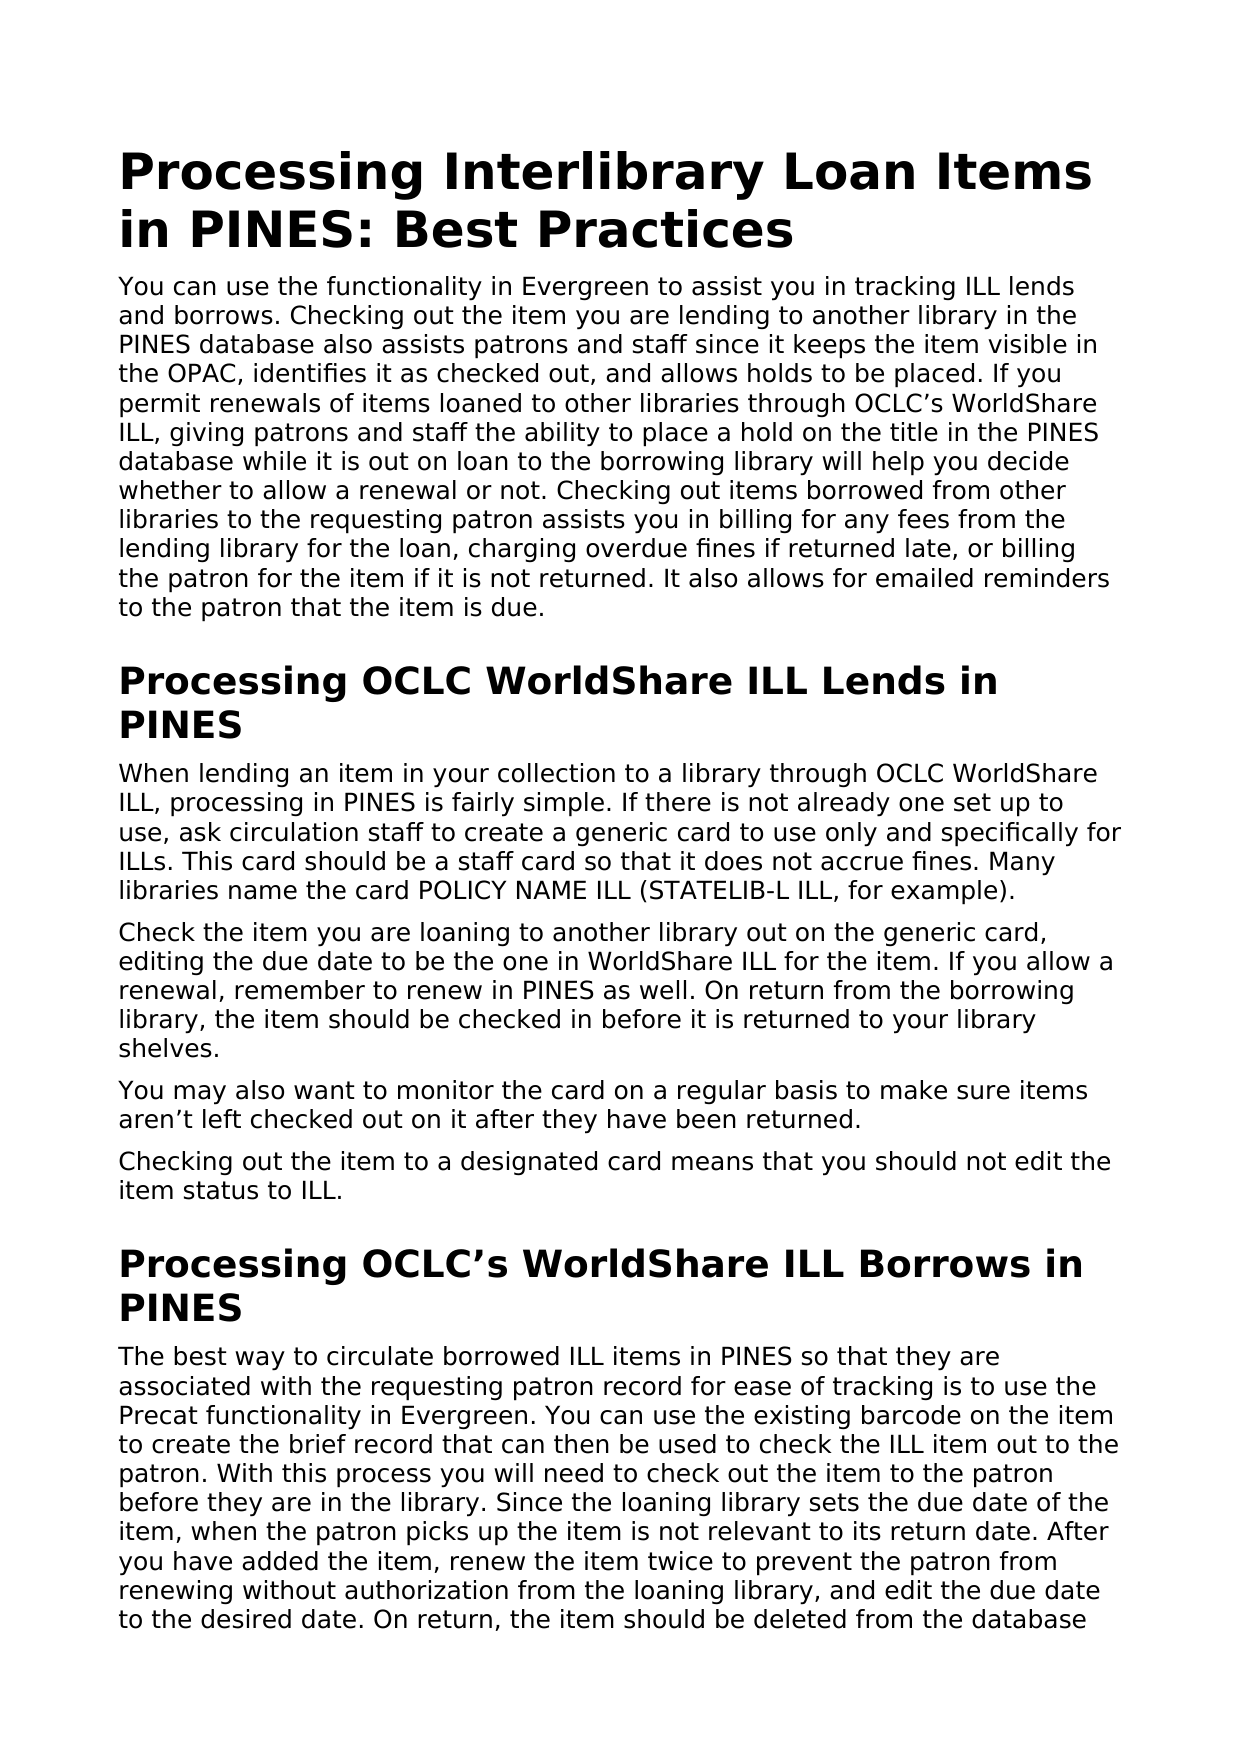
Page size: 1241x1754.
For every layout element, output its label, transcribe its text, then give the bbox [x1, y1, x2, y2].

subtitle Processing OCLC WorldShare ILL Lends in PINES [118, 659, 1122, 747]
text Check the item you are loaning to another library out on the generic card, editing the due date to be the one in WorldShare ILL for the item. If you allow a renewal, remember to renew in PINES as well. On return from the borrowing library, the item should be checked in before it is returned to your library shelves. [118, 918, 1122, 1063]
text The best way to circulate borrowed ILL items in PINES so that they are associated with the requesting patron record for ease of tracking is to use the Precat functionality in Evergreen. You can use the existing barcode on the item to create the brief record that can then be used to check the ILL item out to the patron. With this process you will need to check out the item to the patron before they are in the library. Since the loaning library sets the due date of the item, when the patron picks up the item is not relevant to its return date. After you have added the item, renew the item twice to prevent the patron from renewing without authorization from the loaning library, and edit the due date to the desired date. On return, the item should be deleted from the database [118, 1342, 1122, 1634]
text Checking out the item to a designated card means that you should not edit the item status to ILL. [118, 1147, 1122, 1205]
subtitle Processing Interlibrary Loan Items in PINES: Best Practices [118, 143, 1122, 259]
subtitle Processing OCLC’s WorldShare ILL Borrows in PINES [118, 1243, 1122, 1330]
text You may also want to monitor the card on a regular basis to make sure items aren’t left checked out on it after they have been returned. [118, 1076, 1122, 1134]
text You can use the functionality in Evergreen to assist you in tracking ILL lends and borrows. Checking out the item you are lending to another library in the PINES database also assists patrons and staff since it keeps the item visible in the OPAC, identifies it as checked out, and allows holds to be placed. If you permit renewals of items loaned to other libraries through OCLC’s WorldShare ILL, giving patrons and staff the ability to place a hold on the title in the PINES database while it is out on loan to the borrowing library will help you decide whether to allow a renewal or not. Checking out items borrowed from other libraries to the requesting patron assists you in billing for any fees from the lending library for the loan, charging overdue fines if returned late, or billing the patron for the item if it is not returned. It also allows for emailed reminders to the patron that the item is due. [118, 272, 1122, 622]
text When lending an item in your collection to a library through OCLC WorldShare ILL, processing in PINES is fairly simple. If there is not already one set up to use, ask circulation staff to create a generic card to use only and specifically for ILLs. This card should be a staff card so that it does not accrue fines. Many libraries name the card POLICY NAME ILL (STATELIB-L ILL, for example). [118, 759, 1122, 905]
